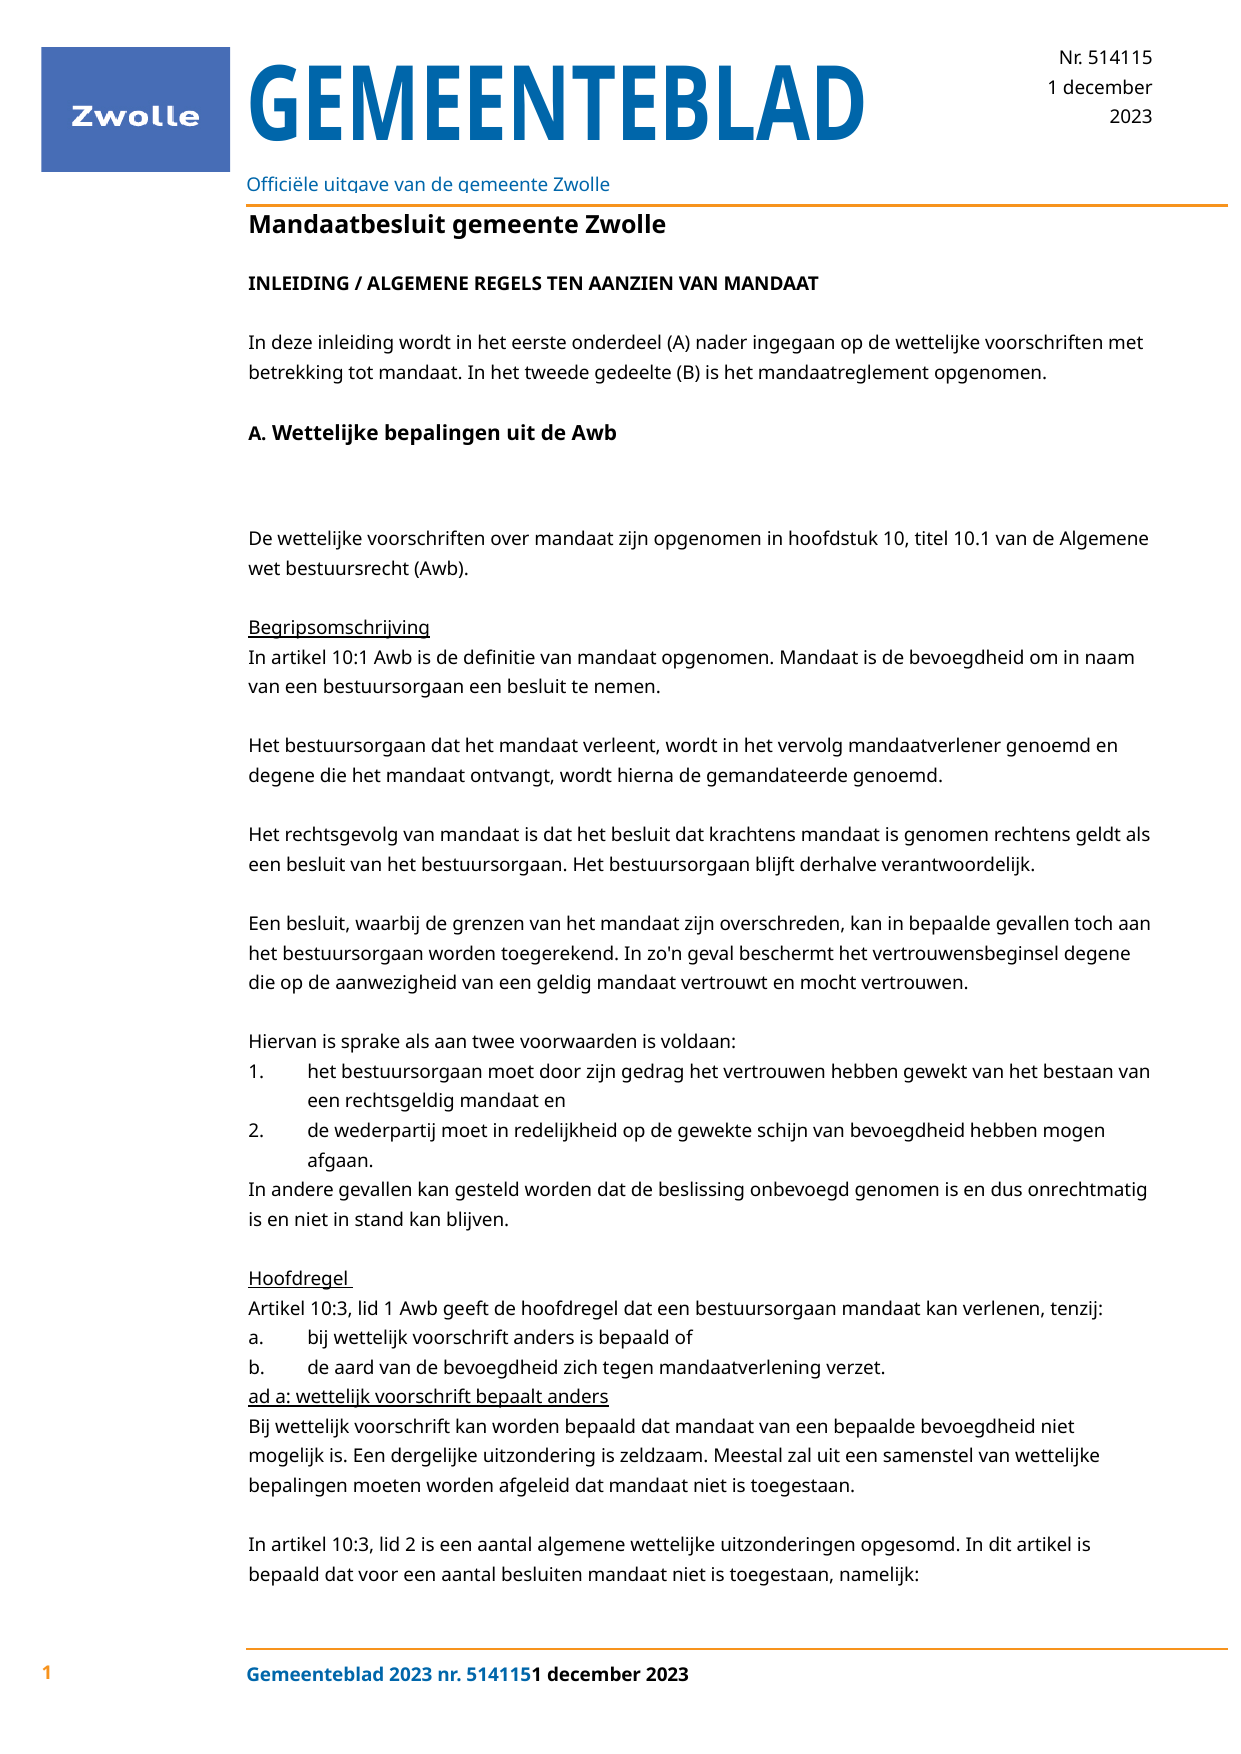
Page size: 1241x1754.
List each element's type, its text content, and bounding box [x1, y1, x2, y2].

text ad a: wettelijk voorschrift bepaalt anders [248, 1383, 1152, 1409]
text A. Wettelijke bepalingen uit de Awb [248, 418, 1152, 447]
text Artikel 10:3, lid 1 Awb geeft de hoofdregel dat een bestuursorgaan mandaat kan verlenen, tenzij: [248, 1295, 1152, 1320]
text In deze inleiding wordt in het eerste onderdeel (A) nader ingegaan op de wettelijke voorschriften met betrekking tot mandaat. In het tweede gedeelte (B) is het mandaatreglement opgenomen. [248, 329, 1152, 385]
text In artikel 10:1 Awb is de definitie van mandaat opgenomen. Mandaat is de bevoegdheid om in naam van een bestuursorgaan een besluit te nemen. [248, 644, 1152, 699]
text Hoofdregel [248, 1265, 1152, 1291]
text De wettelijke voorschriften over mandaat zijn opgenomen in hoofdstuk 10, titel 10.1 van de Algemene wet bestuursrecht (Awb). [248, 526, 1152, 581]
picture [41, 47, 231, 172]
text In artikel 10:3, lid 2 is een aantal algemene wettelijke uitzonderingen opgesomd. In dit artikel is bepaald dat voor een aantal besluiten mandaat niet is toegestaan, namelijk: [248, 1531, 1152, 1587]
text Een besluit, waarbij de grenzen van het mandaat zijn overschreden, kan in bepaalde gevallen toch aan het bestuursorgaan worden toegerekend. In zo'n geval beschermt het vertrouwensbeginsel degene die op de aanwezigheid van een geldig mandaat vertrouwt en mocht vertrouwen. [248, 910, 1152, 995]
list de aard van de bevoegdheid zich tegen mandaatverlening verzet. [248, 1354, 1152, 1379]
text Het bestuursorgaan dat het mandaat verleent, wordt in het vervolg mandaatverlener genoemd en degene die het mandaat ontvangt, wordt hierna de gemandateerde genoemd. [248, 733, 1152, 788]
text In andere gevallen kan gesteld worden dat de beslissing onbevoegd genomen is en dus onrechtmatig is en niet in stand kan blijven. [248, 1176, 1152, 1232]
text Mandaatbesluit gemeente Zwolle [248, 207, 1152, 241]
text Begripsomschrijving [248, 614, 1152, 640]
text Bij wettelijk voorschrift kan worden bepaald dat mandaat van een bepaalde bevoegdheid niet mogelijk is. Een dergelijke uitzondering is zeldzaam. Meestal zal uit een samenstel van wettelijke bepalingen moeten worden afgeleid dat mandaat niet is toegestaan. [248, 1413, 1152, 1498]
text INLEIDING / ALGEMENE REGELS TEN AANZIEN VAN MANDAAT [248, 270, 1152, 296]
text Het rechtsgevolg van mandaat is dat het besluit dat krachtens mandaat is genomen rechtens geldt als een besluit van het bestuursorgaan. Het bestuursorgaan blijft derhalve verantwoordelijk. [248, 821, 1152, 877]
list bij wettelijk voorschrift anders is bepaald of [248, 1324, 1152, 1350]
list het bestuursorgaan moet door zijn gedrag het vertrouwen hebben gewekt van het bestaan van een rechtsgeldig mandaat en [248, 1058, 1152, 1113]
list de wederpartij moet in redelijkheid op de gewekte schijn van bevoegdheid hebben mogen afgaan. [248, 1117, 1152, 1172]
text Hiervan is sprake als aan twee voorwaarden is voldaan: [248, 1028, 1152, 1054]
